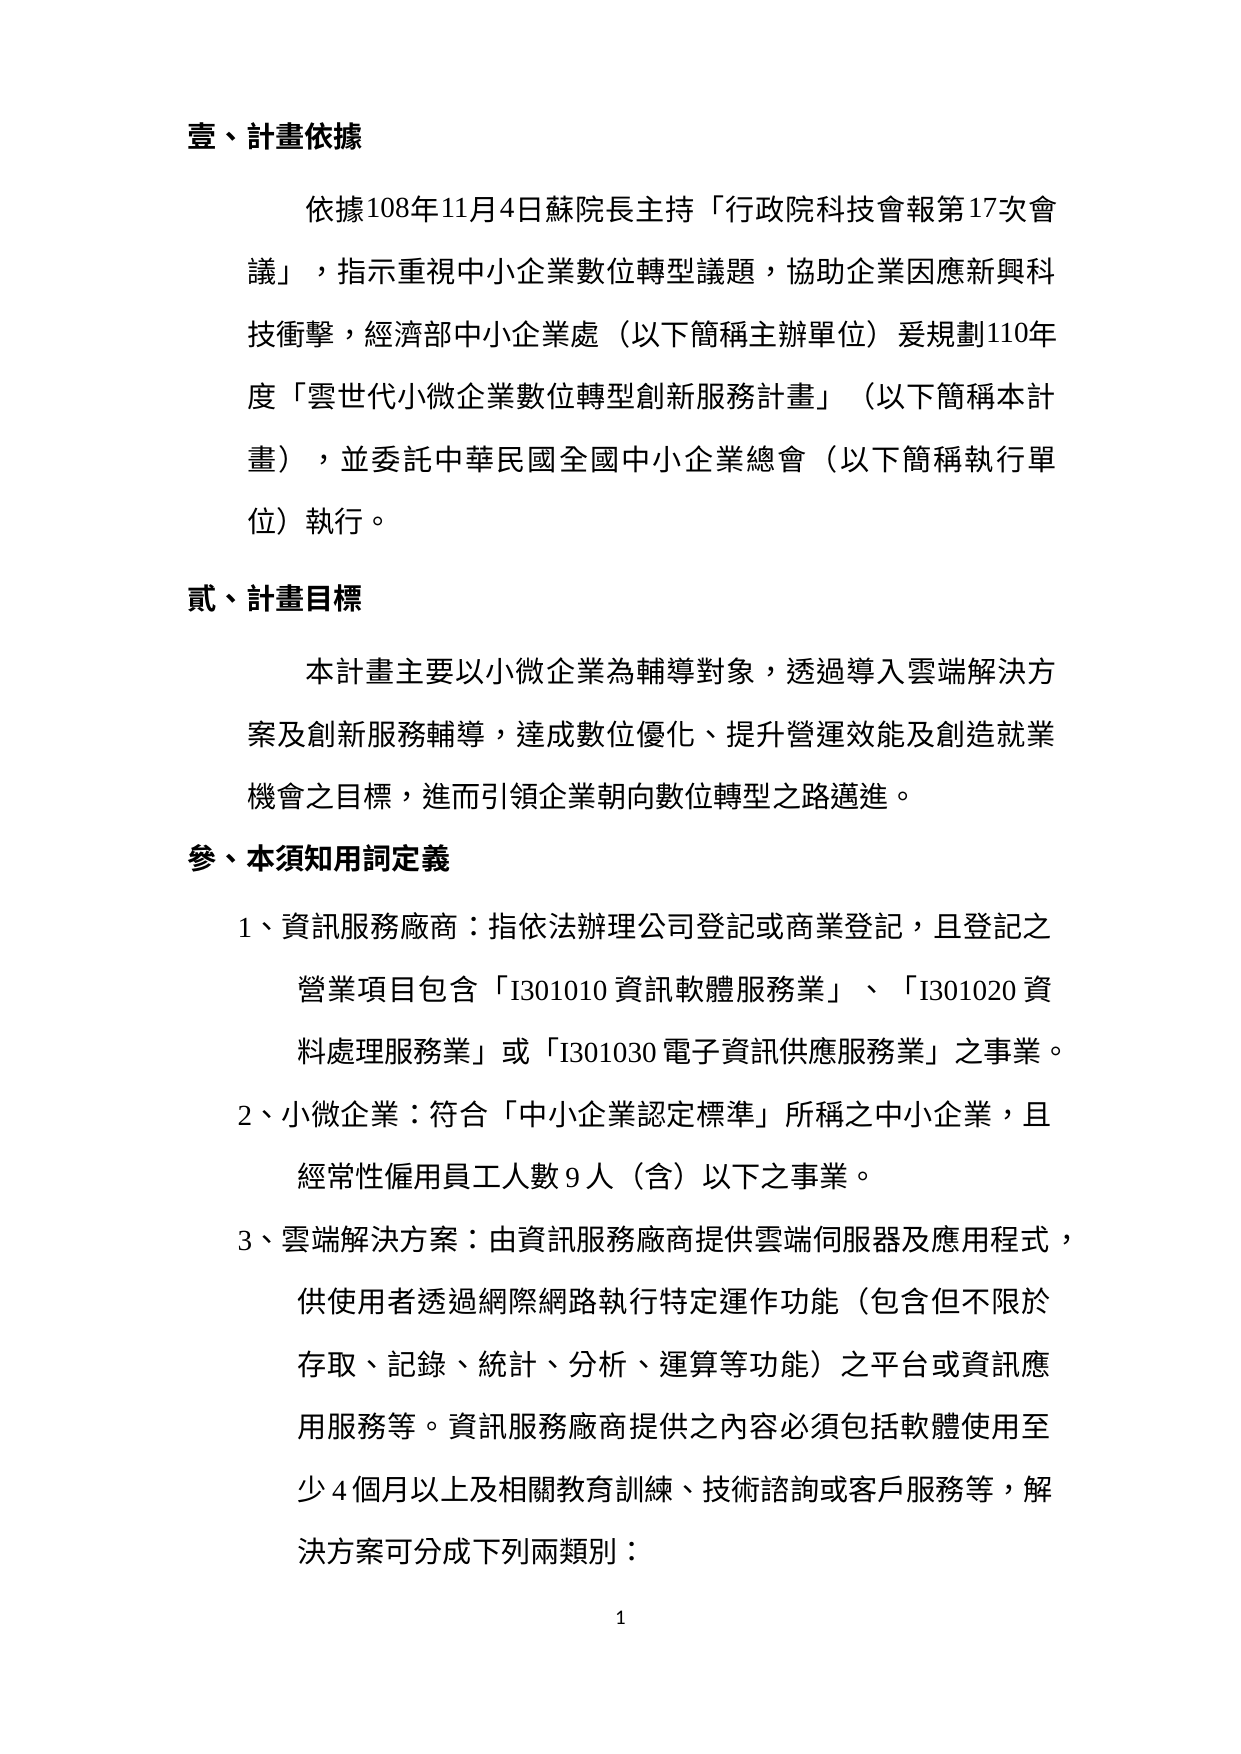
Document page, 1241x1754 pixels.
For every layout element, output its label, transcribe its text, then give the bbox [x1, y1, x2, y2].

text 本計畫主要以小微企業為輔導對象，透過導入雲端解決方案及創新服務輔導，達成數位優化、提升營運效能及創造就業機會之目標，進而引領企業朝向數位轉型之路邁進。 [247, 638, 1058, 826]
list 雲端解決方案：由資訊服務廠商提供雲端伺服器及應用程式，供使用者透過網際網路執行特定運作功能（包含但不限於：存取、記錄、統計、分析、運算等功能）之平台或資訊應用服務等。資訊服務廠商提供之內容必須包括軟體使用至少4個月以上及相關教育訓練、技術諮詢或客戶服務等，解決方案可分成下列兩類別： [237, 1196, 1053, 1571]
list 計畫依據 [187, 107, 1053, 157]
list 資訊服務廠商：指依法辦理公司登記或商業登記，且登記之營業項目包含「I301010資訊軟體服務業」、「I301020資料處理服務業」或「I301030電子資訊供應服務業」之事業。 [237, 883, 1053, 1071]
text 依據108年11月4日蘇院長主持「行政院科技會報第17次會議」，指示重視中小企業數位轉型議題，協助企業因應新興科技衝擊，經濟部中小企業處（以下簡稱主辦單位）爰規劃110年度「雲世代小微企業數位轉型創新服務計畫」（以下簡稱本計畫），並委託中華民國全國中小企業總會（以下簡稱執行單位）執行。 [247, 176, 1058, 551]
list 計畫目標 [187, 570, 1053, 620]
list 小微企業：符合「中小企業認定標準」所稱之中小企業，且經常性僱用員工人數9人（含）以下之事業。 [237, 1071, 1053, 1196]
list 本須知用詞定義 [187, 830, 1053, 880]
